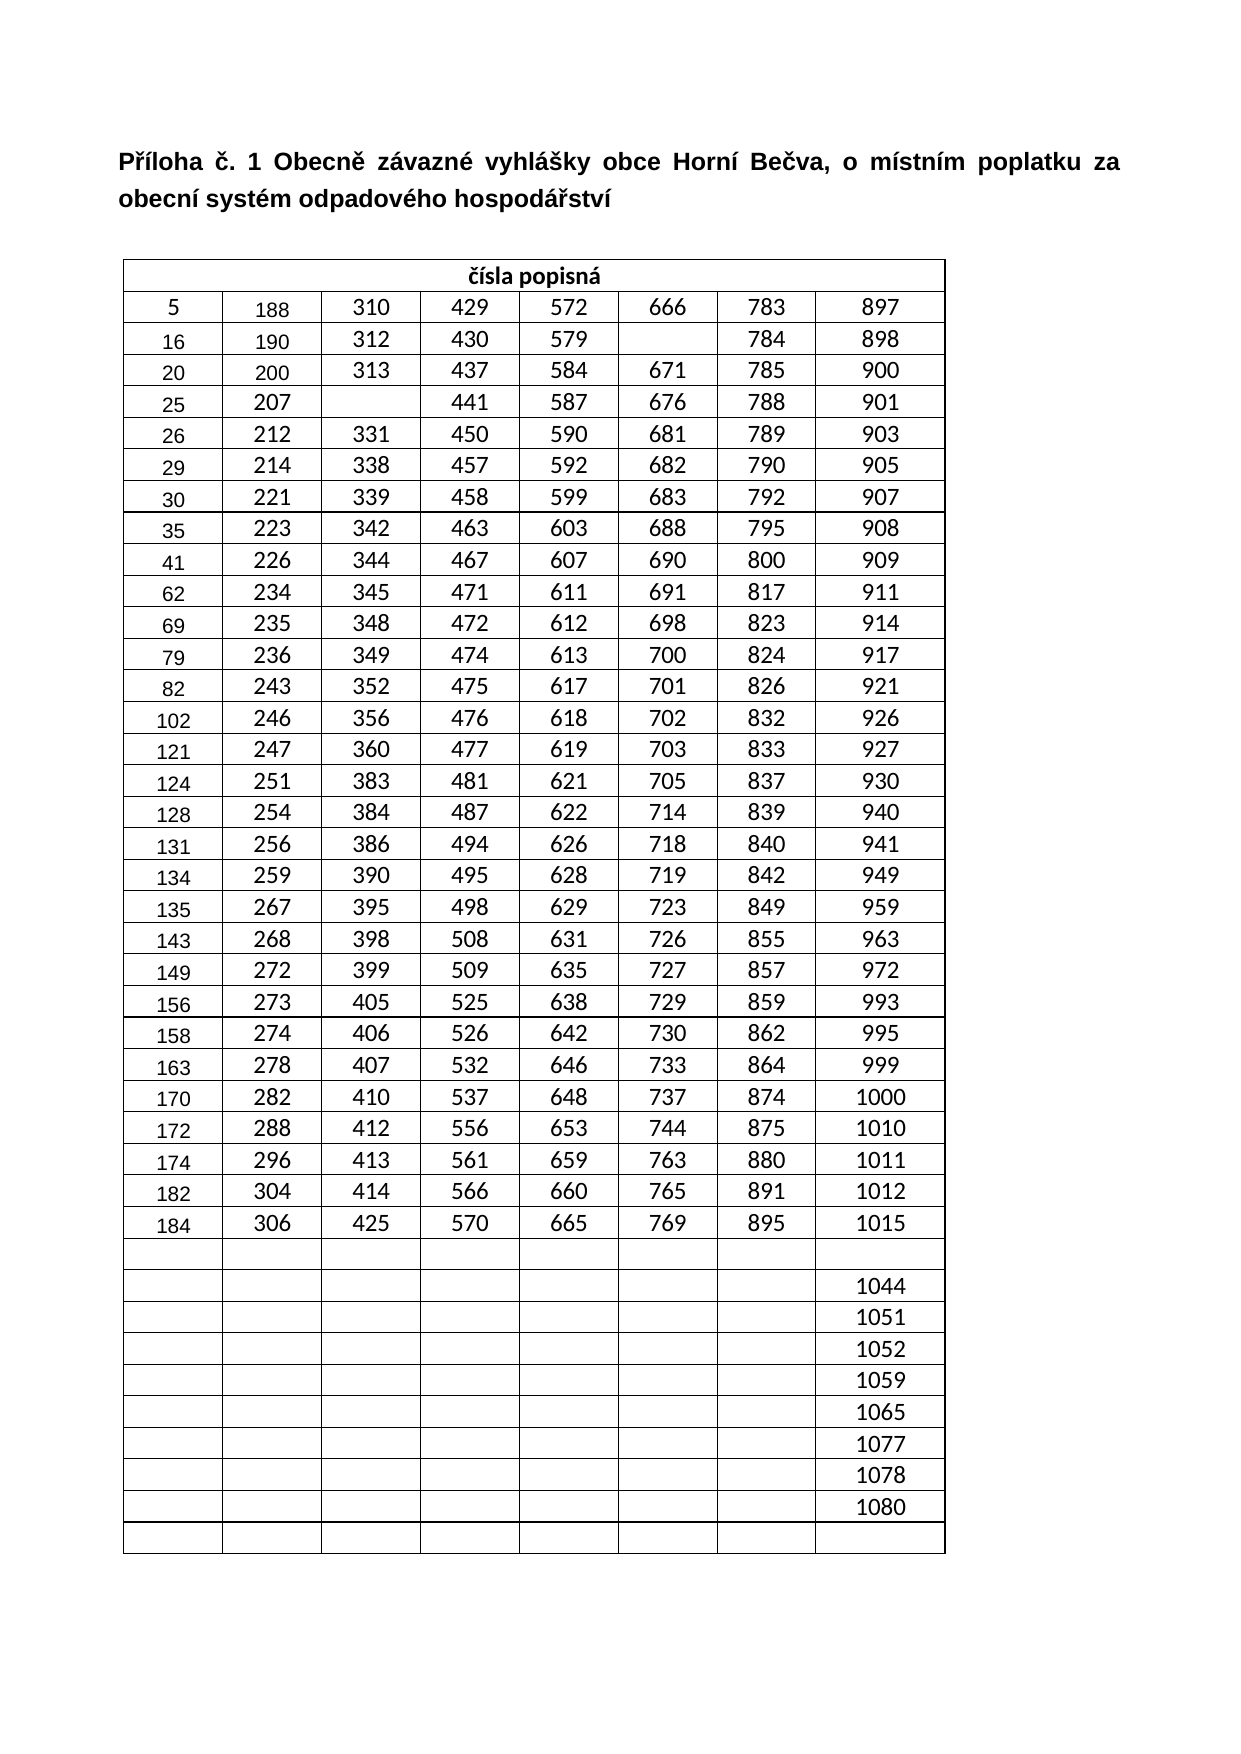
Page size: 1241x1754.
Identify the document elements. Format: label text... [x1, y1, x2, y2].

table_cell 691 [619, 576, 717, 606]
table_cell [520, 1459, 618, 1490]
table_cell 296 [223, 1144, 321, 1174]
table_cell 414 [322, 1175, 420, 1206]
table_cell 857 [718, 954, 815, 985]
table_cell 646 [520, 1049, 618, 1079]
table_cell 131 [124, 828, 222, 859]
table_cell 617 [520, 670, 618, 701]
text Příloha č. 1 Obecně závazné vyhlášky obce Horní Bečva, o místním poplatku za obecní systém odpadového hospodářství [118, 147, 1122, 213]
table_cell 345 [322, 576, 420, 606]
table_cell 671 [619, 355, 717, 385]
table_cell [619, 1491, 717, 1521]
table_cell 898 [816, 323, 944, 354]
table_cell 481 [421, 765, 519, 796]
table_cell 914 [816, 607, 944, 638]
table_cell 312 [322, 323, 420, 354]
table_cell [520, 1302, 618, 1332]
table_cell 727 [619, 954, 717, 985]
table_cell [322, 1239, 420, 1269]
table_cell 463 [421, 513, 519, 543]
table_cell 603 [520, 513, 618, 543]
table_cell 959 [816, 891, 944, 922]
table_cell 909 [816, 544, 944, 574]
table_cell 930 [816, 765, 944, 796]
table_cell 911 [816, 576, 944, 606]
table_cell 20 [124, 355, 222, 385]
table_cell [124, 1365, 222, 1395]
table_cell 665 [520, 1207, 618, 1237]
table_cell [223, 1270, 321, 1301]
table_cell [421, 1239, 519, 1269]
table_cell 412 [322, 1112, 420, 1143]
table_cell 963 [816, 923, 944, 953]
table_cell [223, 1302, 321, 1332]
table_cell 895 [718, 1207, 815, 1237]
table_cell 789 [718, 418, 815, 448]
table_cell 477 [421, 734, 519, 764]
table_cell [322, 1491, 420, 1521]
table_cell 135 [124, 891, 222, 922]
table_cell 437 [421, 355, 519, 385]
table_cell 156 [124, 986, 222, 1016]
table_cell [520, 1365, 618, 1395]
table_cell [223, 1459, 321, 1490]
table_cell 839 [718, 797, 815, 827]
table_cell 659 [520, 1144, 618, 1174]
table_cell 226 [223, 544, 321, 574]
table_cell 705 [619, 765, 717, 796]
table_cell [718, 1491, 815, 1521]
table_cell 729 [619, 986, 717, 1016]
table_cell [619, 323, 717, 354]
table_cell 769 [619, 1207, 717, 1237]
table_cell [718, 1396, 815, 1427]
table_cell 236 [223, 639, 321, 669]
table_cell [619, 1270, 717, 1301]
table_cell 1080 [816, 1491, 944, 1521]
table_cell 621 [520, 765, 618, 796]
table_cell 718 [619, 828, 717, 859]
table_cell 1011 [816, 1144, 944, 1174]
table_cell 618 [520, 702, 618, 732]
table_cell [619, 1428, 717, 1458]
table_cell 613 [520, 639, 618, 669]
table_cell [223, 1523, 321, 1553]
table_cell [421, 1428, 519, 1458]
table_cell 476 [421, 702, 519, 732]
table_cell 635 [520, 954, 618, 985]
table_cell [223, 1491, 321, 1521]
table_cell [322, 1459, 420, 1490]
table_cell 288 [223, 1112, 321, 1143]
table_cell 690 [619, 544, 717, 574]
table_cell 498 [421, 891, 519, 922]
table_cell 561 [421, 1144, 519, 1174]
table_cell 26 [124, 418, 222, 448]
table_cell 1059 [816, 1365, 944, 1395]
table_cell [421, 1333, 519, 1364]
table_cell 972 [816, 954, 944, 985]
table_cell 570 [421, 1207, 519, 1237]
table_cell 495 [421, 860, 519, 890]
table_cell 726 [619, 923, 717, 953]
table_cell 566 [421, 1175, 519, 1206]
table_cell 256 [223, 828, 321, 859]
table_cell 723 [619, 891, 717, 922]
table_cell 352 [322, 670, 420, 701]
table_cell 102 [124, 702, 222, 732]
table_cell [322, 1302, 420, 1332]
table_cell 907 [816, 481, 944, 511]
table_cell 349 [322, 639, 420, 669]
table_cell 278 [223, 1049, 321, 1079]
table_cell 783 [718, 292, 815, 322]
table_cell 619 [520, 734, 618, 764]
table_cell [124, 1333, 222, 1364]
table_cell [619, 1365, 717, 1395]
table_cell 310 [322, 292, 420, 322]
table_cell 556 [421, 1112, 519, 1143]
table_cell 823 [718, 607, 815, 638]
table_cell 410 [322, 1081, 420, 1111]
table_cell 905 [816, 449, 944, 480]
table_cell 800 [718, 544, 815, 574]
table_cell 592 [520, 449, 618, 480]
table_cell 313 [322, 355, 420, 385]
table_cell 611 [520, 576, 618, 606]
table_cell [718, 1365, 815, 1395]
table_cell 903 [816, 418, 944, 448]
table_cell 494 [421, 828, 519, 859]
table_cell 472 [421, 607, 519, 638]
table_cell 274 [223, 1018, 321, 1048]
table_cell 607 [520, 544, 618, 574]
table_cell 272 [223, 954, 321, 985]
table_cell [520, 1270, 618, 1301]
table_cell 62 [124, 576, 222, 606]
table_cell 683 [619, 481, 717, 511]
table_cell 921 [816, 670, 944, 701]
table_cell 267 [223, 891, 321, 922]
table_cell 134 [124, 860, 222, 890]
table_cell 487 [421, 797, 519, 827]
table_cell 792 [718, 481, 815, 511]
table_cell 628 [520, 860, 618, 890]
table_cell [619, 1333, 717, 1364]
table_cell 282 [223, 1081, 321, 1111]
table_cell 737 [619, 1081, 717, 1111]
table_cell 243 [223, 670, 321, 701]
table_cell [718, 1302, 815, 1332]
table_cell 826 [718, 670, 815, 701]
table_cell [322, 1333, 420, 1364]
table_cell 304 [223, 1175, 321, 1206]
table_cell 840 [718, 828, 815, 859]
table_cell 82 [124, 670, 222, 701]
table_cell 874 [718, 1081, 815, 1111]
table_cell [816, 1523, 944, 1553]
table_cell [223, 1428, 321, 1458]
table_cell [223, 1239, 321, 1269]
table_cell [520, 1523, 618, 1553]
table_cell [718, 1523, 815, 1553]
table_cell 790 [718, 449, 815, 480]
table_cell 407 [322, 1049, 420, 1079]
table_cell [322, 1523, 420, 1553]
table_cell 251 [223, 765, 321, 796]
table_cell 532 [421, 1049, 519, 1079]
table_cell 1065 [816, 1396, 944, 1427]
table_cell 360 [322, 734, 420, 764]
table_cell 1052 [816, 1333, 944, 1364]
table_cell 149 [124, 954, 222, 985]
table_cell 525 [421, 986, 519, 1016]
table_cell 306 [223, 1207, 321, 1237]
table_cell 629 [520, 891, 618, 922]
table_cell [619, 1523, 717, 1553]
table_cell 406 [322, 1018, 420, 1048]
table_cell [223, 1333, 321, 1364]
table_cell 398 [322, 923, 420, 953]
table_cell 16 [124, 323, 222, 354]
table_cell 163 [124, 1049, 222, 1079]
table_cell 949 [816, 860, 944, 890]
table_cell 744 [619, 1112, 717, 1143]
table_cell [322, 386, 420, 417]
table_cell 413 [322, 1144, 420, 1174]
table_cell 25 [124, 386, 222, 417]
table_cell 622 [520, 797, 618, 827]
table_cell 1015 [816, 1207, 944, 1237]
table_cell 190 [223, 323, 321, 354]
table_cell [124, 1523, 222, 1553]
table_cell 390 [322, 860, 420, 890]
table_cell 901 [816, 386, 944, 417]
table_cell 612 [520, 607, 618, 638]
table_cell [520, 1333, 618, 1364]
table_cell 395 [322, 891, 420, 922]
table_cell 273 [223, 986, 321, 1016]
table_cell [322, 1428, 420, 1458]
table_cell [718, 1333, 815, 1364]
table_cell 172 [124, 1112, 222, 1143]
table_cell 259 [223, 860, 321, 890]
table_cell 660 [520, 1175, 618, 1206]
table_cell 1012 [816, 1175, 944, 1206]
table_cell 200 [223, 355, 321, 385]
table_cell 474 [421, 639, 519, 669]
table_cell 429 [421, 292, 519, 322]
table_cell [520, 1396, 618, 1427]
table_cell 35 [124, 513, 222, 543]
table_cell 247 [223, 734, 321, 764]
table_cell 666 [619, 292, 717, 322]
table_cell [619, 1459, 717, 1490]
table_cell 508 [421, 923, 519, 953]
table_cell 590 [520, 418, 618, 448]
table_cell 30 [124, 481, 222, 511]
table_cell 638 [520, 986, 618, 1016]
table_cell 537 [421, 1081, 519, 1111]
table_cell 676 [619, 386, 717, 417]
table_cell 457 [421, 449, 519, 480]
table_cell [124, 1459, 222, 1490]
table_cell [718, 1428, 815, 1458]
table_cell 784 [718, 323, 815, 354]
table_cell 714 [619, 797, 717, 827]
table_cell 174 [124, 1144, 222, 1174]
table_cell 458 [421, 481, 519, 511]
table_cell 339 [322, 481, 420, 511]
table_cell 681 [619, 418, 717, 448]
table_cell 268 [223, 923, 321, 953]
table_cell 993 [816, 986, 944, 1016]
table_cell [421, 1270, 519, 1301]
table_cell 221 [223, 481, 321, 511]
table_cell [421, 1396, 519, 1427]
table_cell [322, 1396, 420, 1427]
table_cell 833 [718, 734, 815, 764]
table_cell 1000 [816, 1081, 944, 1111]
table_cell 1051 [816, 1302, 944, 1332]
table_cell 763 [619, 1144, 717, 1174]
table_cell 475 [421, 670, 519, 701]
table_cell 908 [816, 513, 944, 543]
table_cell 855 [718, 923, 815, 953]
table_cell 891 [718, 1175, 815, 1206]
table_cell 526 [421, 1018, 519, 1048]
table_cell 383 [322, 765, 420, 796]
table_cell 235 [223, 607, 321, 638]
table_cell 69 [124, 607, 222, 638]
table_cell 184 [124, 1207, 222, 1237]
table_cell 859 [718, 986, 815, 1016]
table_cell 405 [322, 986, 420, 1016]
table_cell 927 [816, 734, 944, 764]
table_cell 572 [520, 292, 618, 322]
table_cell 702 [619, 702, 717, 732]
table_cell 584 [520, 355, 618, 385]
table_cell 700 [619, 639, 717, 669]
table_cell 386 [322, 828, 420, 859]
table_cell 467 [421, 544, 519, 574]
table_cell 832 [718, 702, 815, 732]
table_cell [520, 1428, 618, 1458]
table_cell 212 [223, 418, 321, 448]
table_cell 795 [718, 513, 815, 543]
table_cell 5 [124, 292, 222, 322]
table_cell 940 [816, 797, 944, 827]
table_cell 837 [718, 765, 815, 796]
table_cell [520, 1491, 618, 1521]
table_cell 331 [322, 418, 420, 448]
table_cell 648 [520, 1081, 618, 1111]
table_cell 158 [124, 1018, 222, 1048]
table_cell 631 [520, 923, 618, 953]
table_cell [718, 1239, 815, 1269]
table_cell 698 [619, 607, 717, 638]
table_cell 999 [816, 1049, 944, 1079]
table_cell [718, 1270, 815, 1301]
table_cell 917 [816, 639, 944, 669]
table_cell 170 [124, 1081, 222, 1111]
table_cell 897 [816, 292, 944, 322]
table_cell 509 [421, 954, 519, 985]
table_cell [124, 1491, 222, 1521]
table_cell [124, 1239, 222, 1269]
table_cell 430 [421, 323, 519, 354]
table_cell 875 [718, 1112, 815, 1143]
table_cell [619, 1302, 717, 1332]
table_cell [421, 1365, 519, 1395]
table_cell 842 [718, 860, 815, 890]
table_cell 995 [816, 1018, 944, 1048]
table_cell 29 [124, 449, 222, 480]
table_cell 788 [718, 386, 815, 417]
table_cell 862 [718, 1018, 815, 1048]
table_cell 471 [421, 576, 519, 606]
table_cell 342 [322, 513, 420, 543]
table_cell 599 [520, 481, 618, 511]
table_cell [619, 1239, 717, 1269]
table_cell [421, 1491, 519, 1521]
table_cell 143 [124, 923, 222, 953]
table_cell 730 [619, 1018, 717, 1048]
table_cell 384 [322, 797, 420, 827]
table_header čísla popisná [124, 260, 944, 291]
table_cell 214 [223, 449, 321, 480]
table_cell 223 [223, 513, 321, 543]
table_cell 719 [619, 860, 717, 890]
table_cell 785 [718, 355, 815, 385]
table_cell 188 [223, 292, 321, 322]
table_cell 579 [520, 323, 618, 354]
table_cell [124, 1302, 222, 1332]
table_cell 703 [619, 734, 717, 764]
table_cell 246 [223, 702, 321, 732]
table_cell 682 [619, 449, 717, 480]
table_cell 338 [322, 449, 420, 480]
table_cell 642 [520, 1018, 618, 1048]
table_cell 765 [619, 1175, 717, 1206]
table_cell 254 [223, 797, 321, 827]
table_cell 626 [520, 828, 618, 859]
table_cell 926 [816, 702, 944, 732]
table_cell 450 [421, 418, 519, 448]
table_cell [124, 1428, 222, 1458]
table_cell 356 [322, 702, 420, 732]
table_cell [816, 1239, 944, 1269]
table_cell 817 [718, 576, 815, 606]
table_cell 824 [718, 639, 815, 669]
table_cell [223, 1365, 321, 1395]
table_cell 688 [619, 513, 717, 543]
table_cell 124 [124, 765, 222, 796]
table_cell 41 [124, 544, 222, 574]
table_cell 653 [520, 1112, 618, 1143]
table_cell 900 [816, 355, 944, 385]
table_cell [322, 1270, 420, 1301]
table_cell 701 [619, 670, 717, 701]
table_cell [124, 1396, 222, 1427]
table_cell [718, 1459, 815, 1490]
table_cell 1010 [816, 1112, 944, 1143]
table_cell [421, 1523, 519, 1553]
table_cell 1077 [816, 1428, 944, 1458]
table_cell 399 [322, 954, 420, 985]
table_cell [520, 1239, 618, 1269]
table_cell [619, 1396, 717, 1427]
table_cell 348 [322, 607, 420, 638]
table_cell 864 [718, 1049, 815, 1079]
table_cell 1078 [816, 1459, 944, 1490]
table_cell 587 [520, 386, 618, 417]
table_cell 128 [124, 797, 222, 827]
table_cell 207 [223, 386, 321, 417]
table_cell 121 [124, 734, 222, 764]
table_cell 234 [223, 576, 321, 606]
table_cell [124, 1270, 222, 1301]
table_cell [421, 1459, 519, 1490]
table_cell [322, 1365, 420, 1395]
table_cell 1044 [816, 1270, 944, 1301]
table_cell 880 [718, 1144, 815, 1174]
table_cell 941 [816, 828, 944, 859]
table_cell 79 [124, 639, 222, 669]
table_cell 441 [421, 386, 519, 417]
table_cell 849 [718, 891, 815, 922]
table_cell 425 [322, 1207, 420, 1237]
table_cell 733 [619, 1049, 717, 1079]
table_cell [223, 1396, 321, 1427]
table_cell 344 [322, 544, 420, 574]
table_cell [421, 1302, 519, 1332]
table_cell 182 [124, 1175, 222, 1206]
